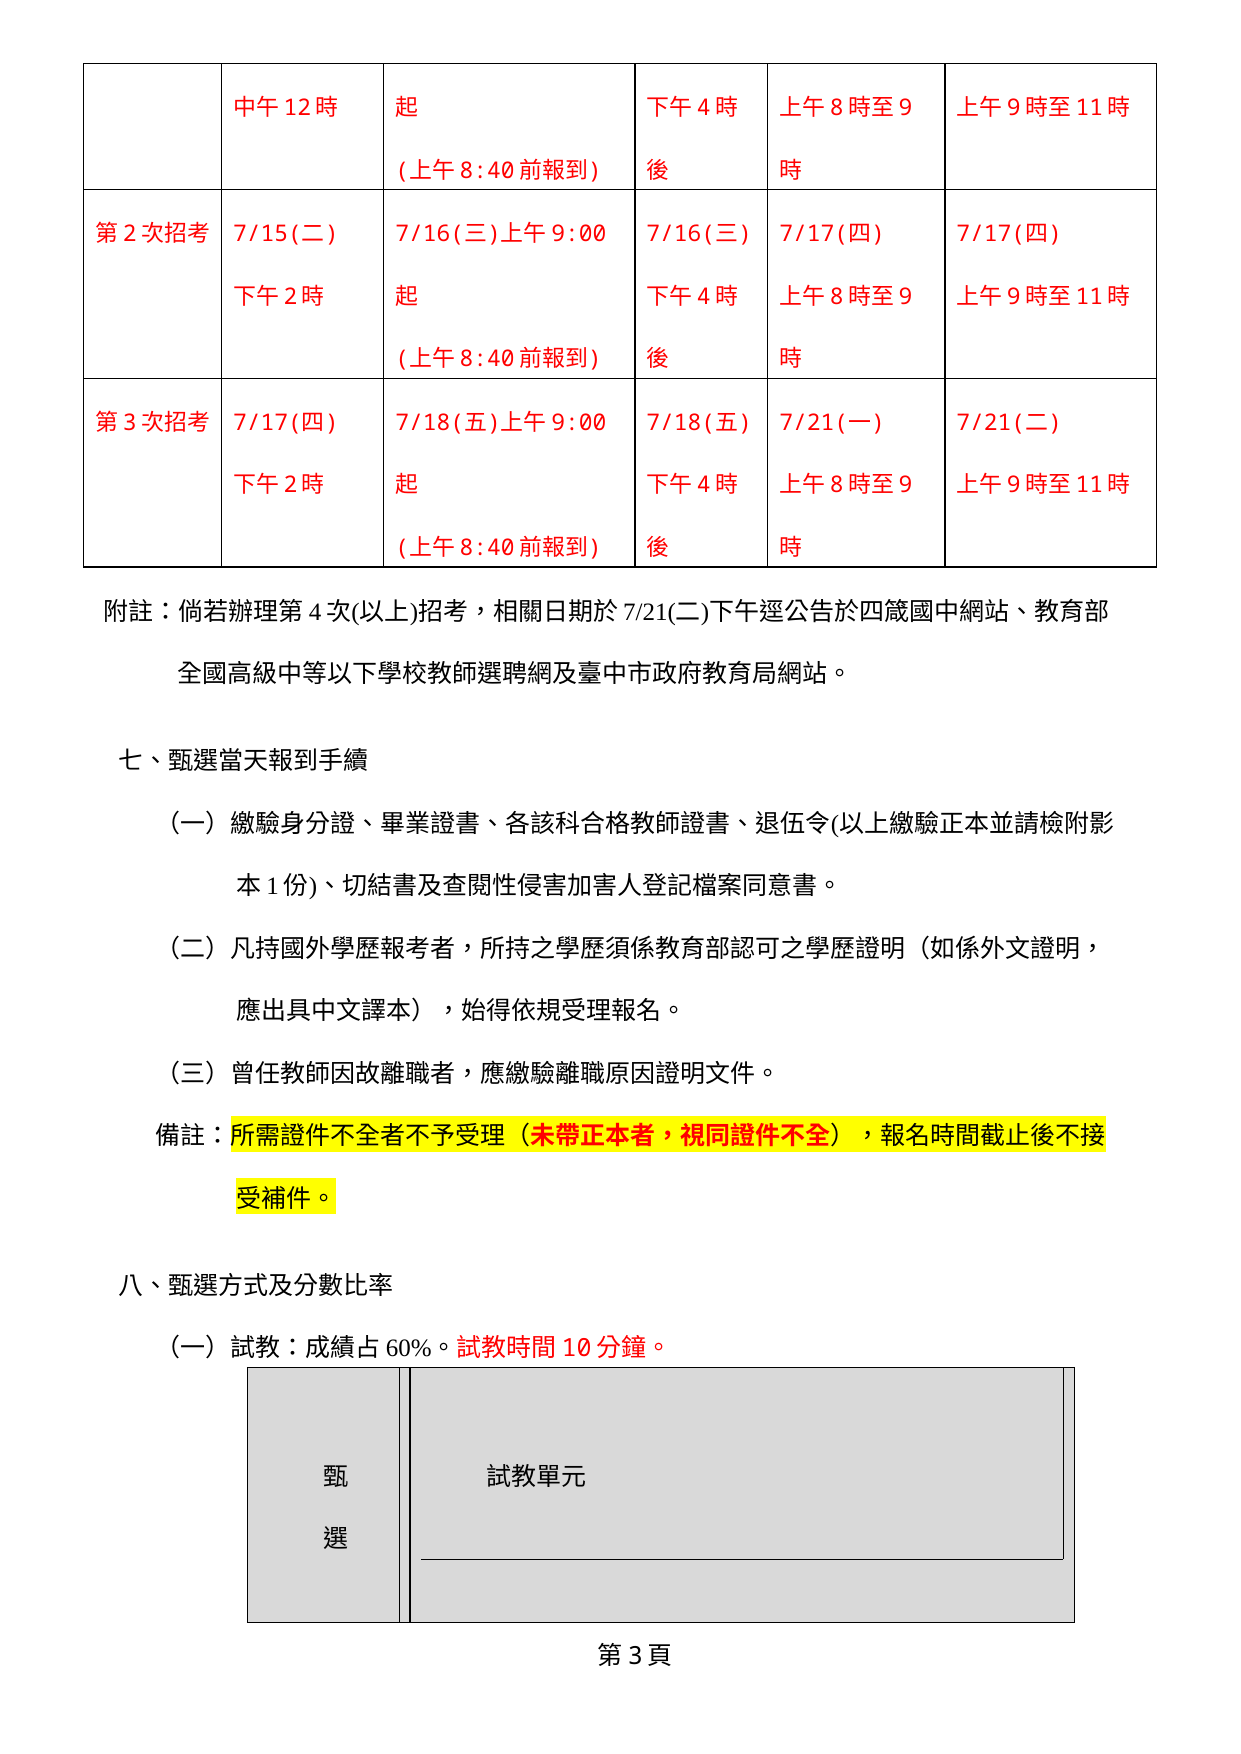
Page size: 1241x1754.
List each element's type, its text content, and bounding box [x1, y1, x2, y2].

table_header 甄選 [248, 1368, 399, 1622]
table_cell 7/17(四) 上午9時至11時 [946, 190, 1156, 378]
text （二）凡持國外學歷報考者，所持之學歷須係教育部認可之學歷證明（如係外文證明，應出具中文譯本），始得依規受理報名。 [156, 904, 1122, 1029]
text 七、甄選當天報到手續 [118, 717, 1122, 779]
table_cell 7/18(五)下午4時後 [636, 379, 767, 566]
table_cell 7/17(四) 上午8時至9時 [768, 190, 944, 378]
text 附註：倘若辦理第4次(以上)招考，相關日期於7/21(二)下午逕公告於四箴國中網站、教育部全國高級中等以下學校教師選聘網及臺中市政府教育局網站。 [104, 568, 1122, 692]
text 備註：所需證件不全者不予受理（未帶正本者，視同證件不全），報名時間截止後不接受補件。 [156, 1092, 1122, 1217]
table_cell 中午12時 [222, 64, 383, 189]
text （三）曾任教師因故離職者，應繳驗離職原因證明文件。 [156, 1029, 1122, 1092]
table_cell 第3次招考 [84, 379, 221, 566]
table_cell 上午8時至9時 [768, 64, 944, 189]
table_cell 7/17(四) 下午2時 [222, 379, 383, 566]
table_header [400, 1368, 409, 1622]
text （一）試教：成績占60%。試教時間10分鐘。 [156, 1304, 1122, 1367]
table_cell 7/15(二) 下午2時 [222, 190, 383, 378]
text （一）繳驗身分證、畢業證書、各該科合格教師證書、退伍令(以上繳驗正本並請檢附影本1份)、切結書及查閱性侵害加害人登記檔案同意書。 [156, 779, 1122, 904]
table_header 試教單元 [411, 1368, 1074, 1622]
table_cell [84, 64, 221, 189]
table_cell 上午9時至11時 [946, 64, 1156, 189]
table_cell 7/18(五)上午9:00起 (上午8:40前報到) [384, 379, 634, 566]
table_cell 7/21(二) 上午9時至11時 [946, 379, 1156, 566]
table_cell 7/16(三)上午9:00起 (上午8:40前報到) [384, 190, 634, 378]
table_cell 下午4時後 [636, 64, 767, 189]
table_cell 7/21(一) 上午8時至9時 [768, 379, 944, 566]
table_cell 起 (上午8:40前報到) [384, 64, 634, 189]
table_cell 7/16(三) 下午4時後 [636, 190, 767, 378]
text 八、甄選方式及分數比率 [118, 1242, 1122, 1304]
table_cell 第2次招考 [84, 190, 221, 378]
